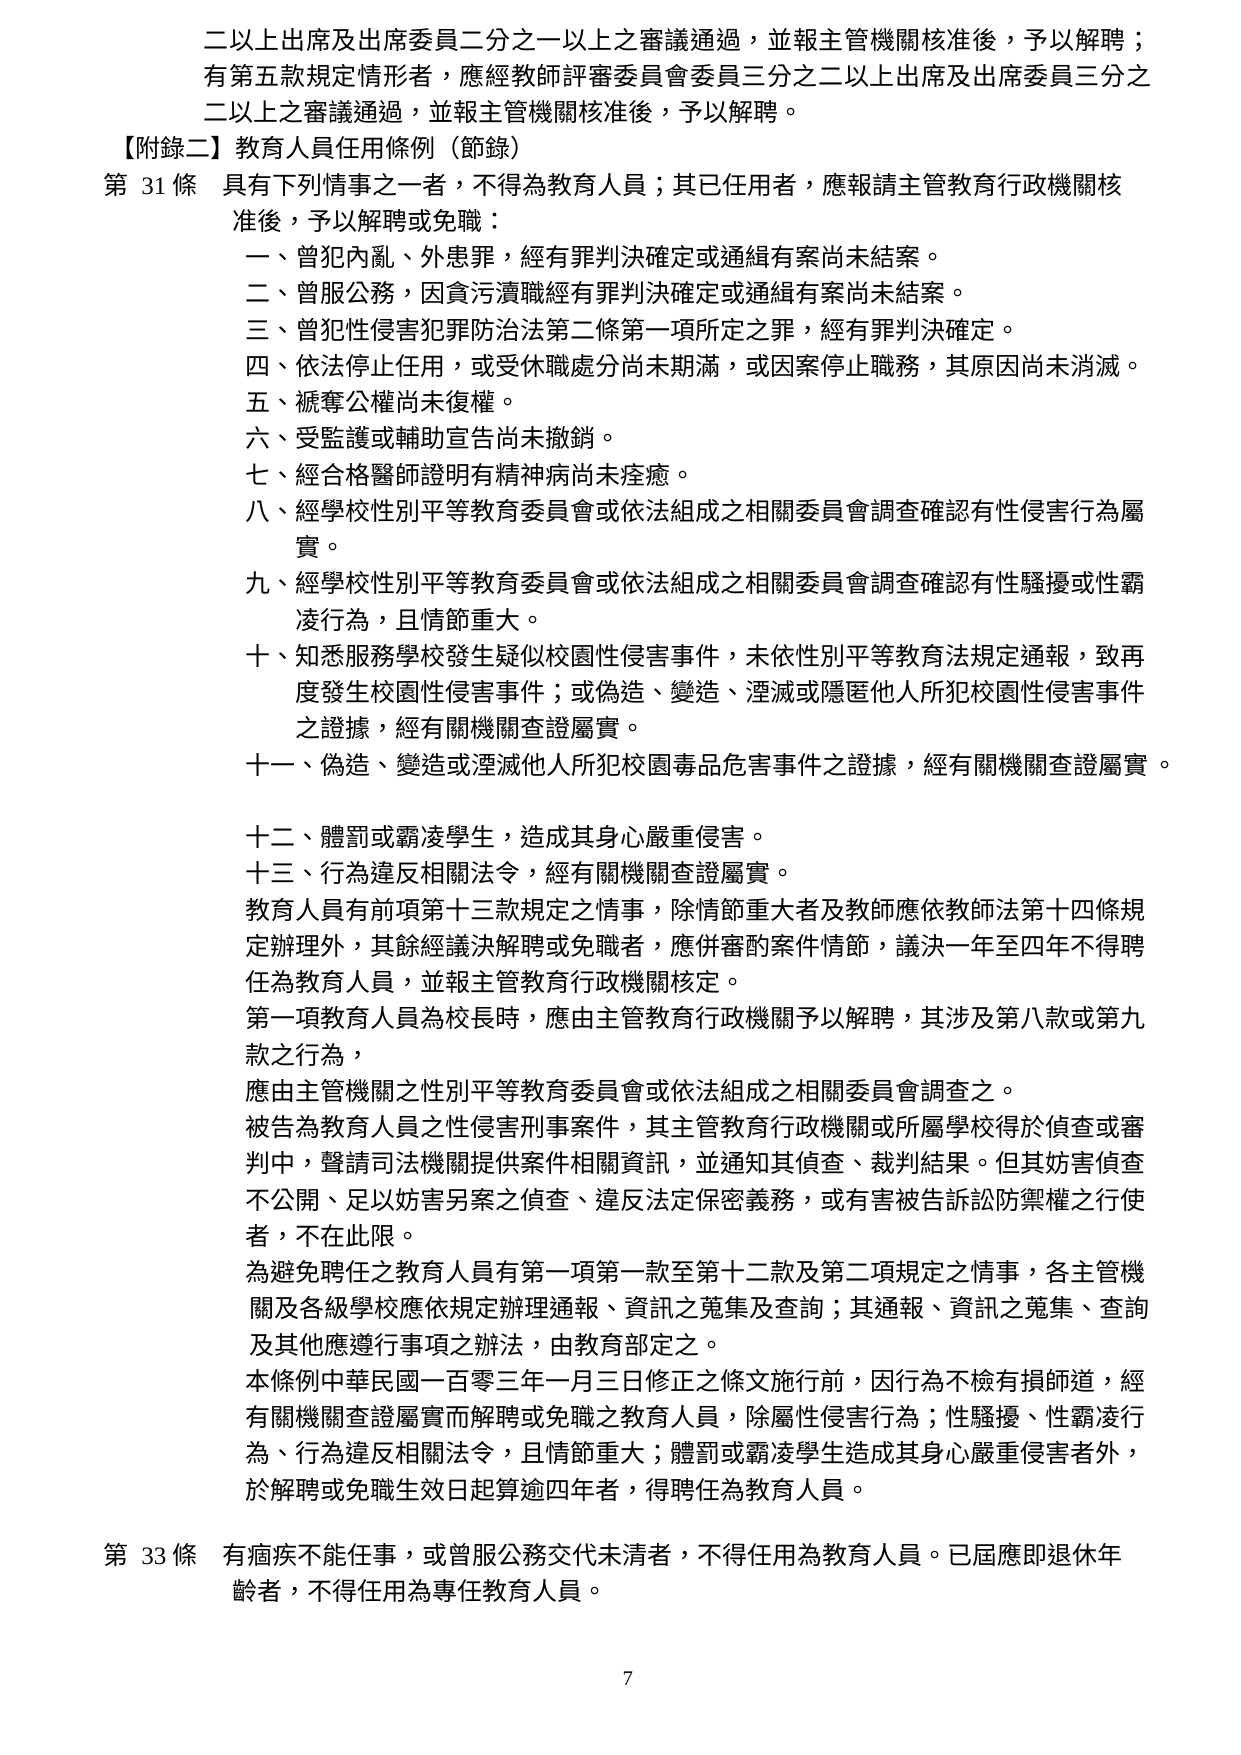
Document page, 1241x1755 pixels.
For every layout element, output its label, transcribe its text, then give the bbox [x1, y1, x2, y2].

text 三、曾犯性侵害犯罪防治法第二條第一項所定之罪，經有罪判決確定。 [120, 310, 1152, 346]
text 度發生校園性侵害事件；或偽造、變造、湮滅或隱匿他人所犯校園性侵害事件 [120, 673, 1152, 709]
text 教育人員有前項第十三款規定之情事，除情節重大者及教師應依教師法第十四條規 [170, 890, 1152, 926]
text 定辦理外，其餘經議決解聘或免職者，應併審酌案件情節，議決一年至四年不得聘 [170, 926, 1152, 963]
text 十、知悉服務學校發生疑似校園性侵害事件，未依性別平等教育法規定通報，致再 [120, 636, 1152, 673]
text 二以上出席及出席委員二分之一以上之審議通過，並報主管機關核准後，予以解聘；有第五款規定情形者，應經教師評審委員會委員三分之二以上出席及出席委員三分之二以上之審議通過，並報主管機關核准後，予以解聘。 [203, 20, 1152, 129]
text 九、經學校性別平等教育委員會或依法組成之相關委員會調查確認有性騷擾或性霸 [120, 564, 1152, 600]
text 五、褫奪公權尚未復權。 [120, 383, 1152, 419]
text 判中，聲請司法機關提供案件相關資訊，並通知其偵查、裁判結果。但其妨害偵查 [120, 1144, 1152, 1180]
text 齡者，不得任用為專任教育人員。 [120, 1571, 1152, 1608]
text 凌行為，且情節重大。 [120, 600, 1152, 636]
text 四、依法停止任用，或受休職處分尚未期滿，或因案停止職務，其原因尚未消滅。 [120, 346, 1152, 383]
text 款之行為， [120, 1035, 1152, 1071]
text 六、受監護或輔助宣告尚未撤銷。 [120, 419, 1152, 455]
text 不公開、足以妨害另案之偵查、違反法定保密義務，或有害被告訴訟防禦權之行使 [120, 1180, 1152, 1216]
text 之證據，經有關機關查證屬實。 [120, 709, 1152, 745]
text 於解聘或免職生效日起算逾四年者，得聘任為教育人員。 [120, 1470, 1152, 1506]
text 八、經學校性別平等教育委員會或依法組成之相關委員會調查確認有性侵害行為屬 [170, 491, 1152, 528]
text 第 31 條 具有下列情事之一者，不得為教育人員；其已任用者，應報請主管教育行政機關核 [103, 165, 1152, 201]
text 七、經合格醫師證明有精神病尚未痊癒。 [120, 455, 1152, 491]
text 一、曾犯內亂、外患罪，經有罪判決確定或通緝有案尚未結案。 [120, 238, 1152, 274]
text 為、行為違反相關法令，且情節重大；體罰或霸凌學生造成其身心嚴重侵害者外， [120, 1434, 1152, 1470]
text 被告為教育人員之性侵害刑事案件，其主管教育行政機關或所屬學校得於偵查或審 [120, 1108, 1152, 1144]
text 【附錄二】教育人員任用條例（節錄） [103, 129, 1152, 165]
text 為避免聘任之教育人員有第一項第一款至第十二款及第二項規定之情事，各主管機 [120, 1253, 1152, 1289]
text 十一、偽造、變造或湮滅他人所犯校園毒品危害事件之證據，經有關機關查證屬實。 [120, 745, 1152, 818]
text 者，不在此限。 [120, 1216, 1152, 1253]
text 實。 [170, 528, 1152, 564]
text 及其他應遵行事項之辦法，由教育部定之。 [137, 1325, 1152, 1361]
text 任為教育人員，並報主管教育行政機關核定。 [170, 963, 1152, 999]
text 第一項教育人員為校長時，應由主管教育行政機關予以解聘，其涉及第八款或第九 [120, 999, 1152, 1035]
text 本條例中華民國一百零三年一月三日修正之條文施行前，因行為不檢有損師道，經 [120, 1361, 1152, 1398]
text 有關機關查證屬實而解聘或免職之教育人員，除屬性侵害行為；性騷擾、性霸凌行 [120, 1398, 1152, 1434]
text 二、曾服公務，因貪污瀆職經有罪判決確定或通緝有案尚未結案。 [120, 274, 1152, 310]
text 十三、行為違反相關法令，經有關機關查證屬實。 [120, 854, 1152, 890]
text 第 33 條 有痼疾不能任事，或曾服公務交代未清者，不得任用為教育人員。已屆應即退休年 [103, 1535, 1152, 1571]
text 應由主管機關之性別平等教育委員會或依法組成之相關委員會調查之。 [120, 1071, 1152, 1108]
text 准後，予以解聘或免職： [120, 201, 1152, 238]
text 十二、體罰或霸凌學生，造成其身心嚴重侵害。 [120, 818, 1152, 854]
text 關及各級學校應依規定辦理通報、資訊之蒐集及查詢；其通報、資訊之蒐集、查詢 [137, 1289, 1152, 1325]
